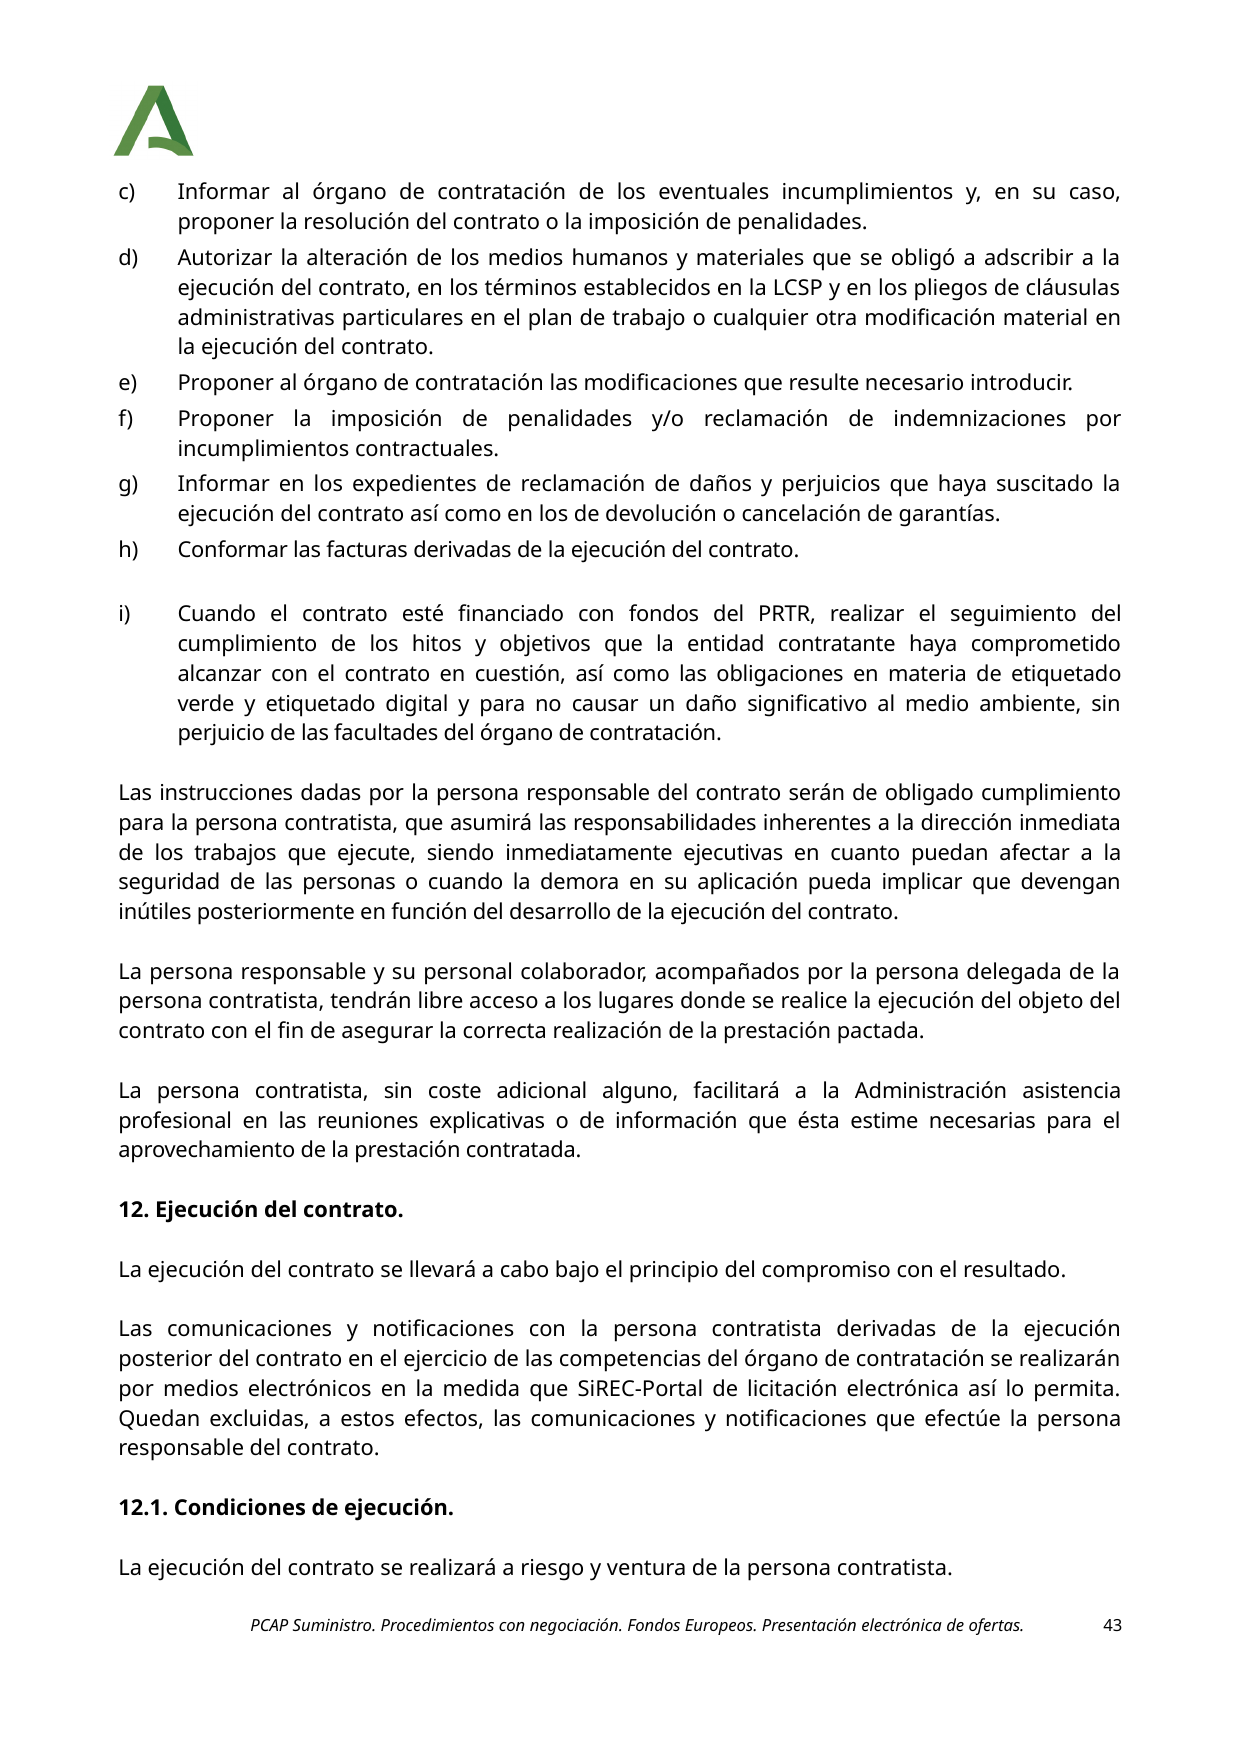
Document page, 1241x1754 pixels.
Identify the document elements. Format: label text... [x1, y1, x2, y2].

list Proponer la imposición de penalidades y/o reclamación de indemnizaciones por incumplimientos contractuales. [118, 403, 1122, 462]
text La persona responsable y su personal colaborador, acompañados por la persona delegada de la persona contratista, tendrán libre acceso a los lugares donde se realice la ejecución del objeto del contrato con el fin de asegurar la correcta realización de la prestación pactada. [118, 956, 1122, 1045]
list Cuando el contrato esté financiado con fondos del PRTR, realizar el seguimiento del cumplimiento de los hitos y objetivos que la entidad contratante haya comprometido alcanzar con el contrato en cuestión, así como las obligaciones en materia de etiquetado verde y etiquetado digital y para no causar un daño significativo al medio ambiente, sin perjuicio de las facultades del órgano de contratación. [118, 598, 1122, 747]
text La ejecución del contrato se llevará a cabo bajo el principio del compromiso con el resultado. [118, 1253, 1122, 1283]
text Las comunicaciones y notificaciones con la persona contratista derivadas de la ejecución posterior del contrato en el ejercicio de las competencias del órgano de contratación se realizarán por medios electrónicos en la medida que SiREC-Portal de licitación electrónica así lo permita. Quedan excluidas, a estos efectos, las comunicaciones y notificaciones que efectúe la persona responsable del contrato. [118, 1313, 1122, 1462]
list Autorizar la alteración de los medios humanos y materiales que se obligó a adscribir a la ejecución del contrato, en los términos establecidos en la LCSP y en los pliegos de cláusulas administrativas particulares en el plan de trabajo o cualquier otra modificación material en la ejecución del contrato. [118, 242, 1122, 361]
subtitle 12.1. Condiciones de ejecución. [118, 1492, 1122, 1522]
list Informar en los expedientes de reclamación de daños y perjuicios que haya suscitado la ejecución del contrato así como en los de devolución o cancelación de garantías. [118, 468, 1122, 528]
list Informar al órgano de contratación de los eventuales incumplimientos y, en su caso, proponer la resolución del contrato o la imposición de penalidades. [118, 176, 1122, 236]
list Conformar las facturas derivadas de la ejecución del contrato. [118, 534, 1122, 563]
text La ejecución del contrato se realizará a riesgo y ventura de la persona contratista. [118, 1551, 1122, 1581]
subtitle 12. Ejecución del contrato. [118, 1194, 1122, 1224]
list La persona contratista, sin coste adicional alguno, facilitará a la Administración asistencia profesional en las reuniones explicativas o de información que ésta estime necesarias para el aprovechamiento de la prestación contratada. [118, 1075, 1122, 1164]
picture [109, 81, 198, 160]
list Proponer al órgano de contratación las modificaciones que resulte necesario introducir. [118, 367, 1122, 397]
list Las instrucciones dadas por la persona responsable del contrato serán de obligado cumplimiento para la persona contratista, que asumirá las responsabilidades inherentes a la dirección inmediata de los trabajos que ejecute, siendo inmediatamente ejecutivas en cuanto puedan afectar a la seguridad de las personas o cuando la demora en su aplicación pueda implicar que devengan inútiles posteriormente en función del desarrollo de la ejecución del contrato. [118, 777, 1122, 926]
